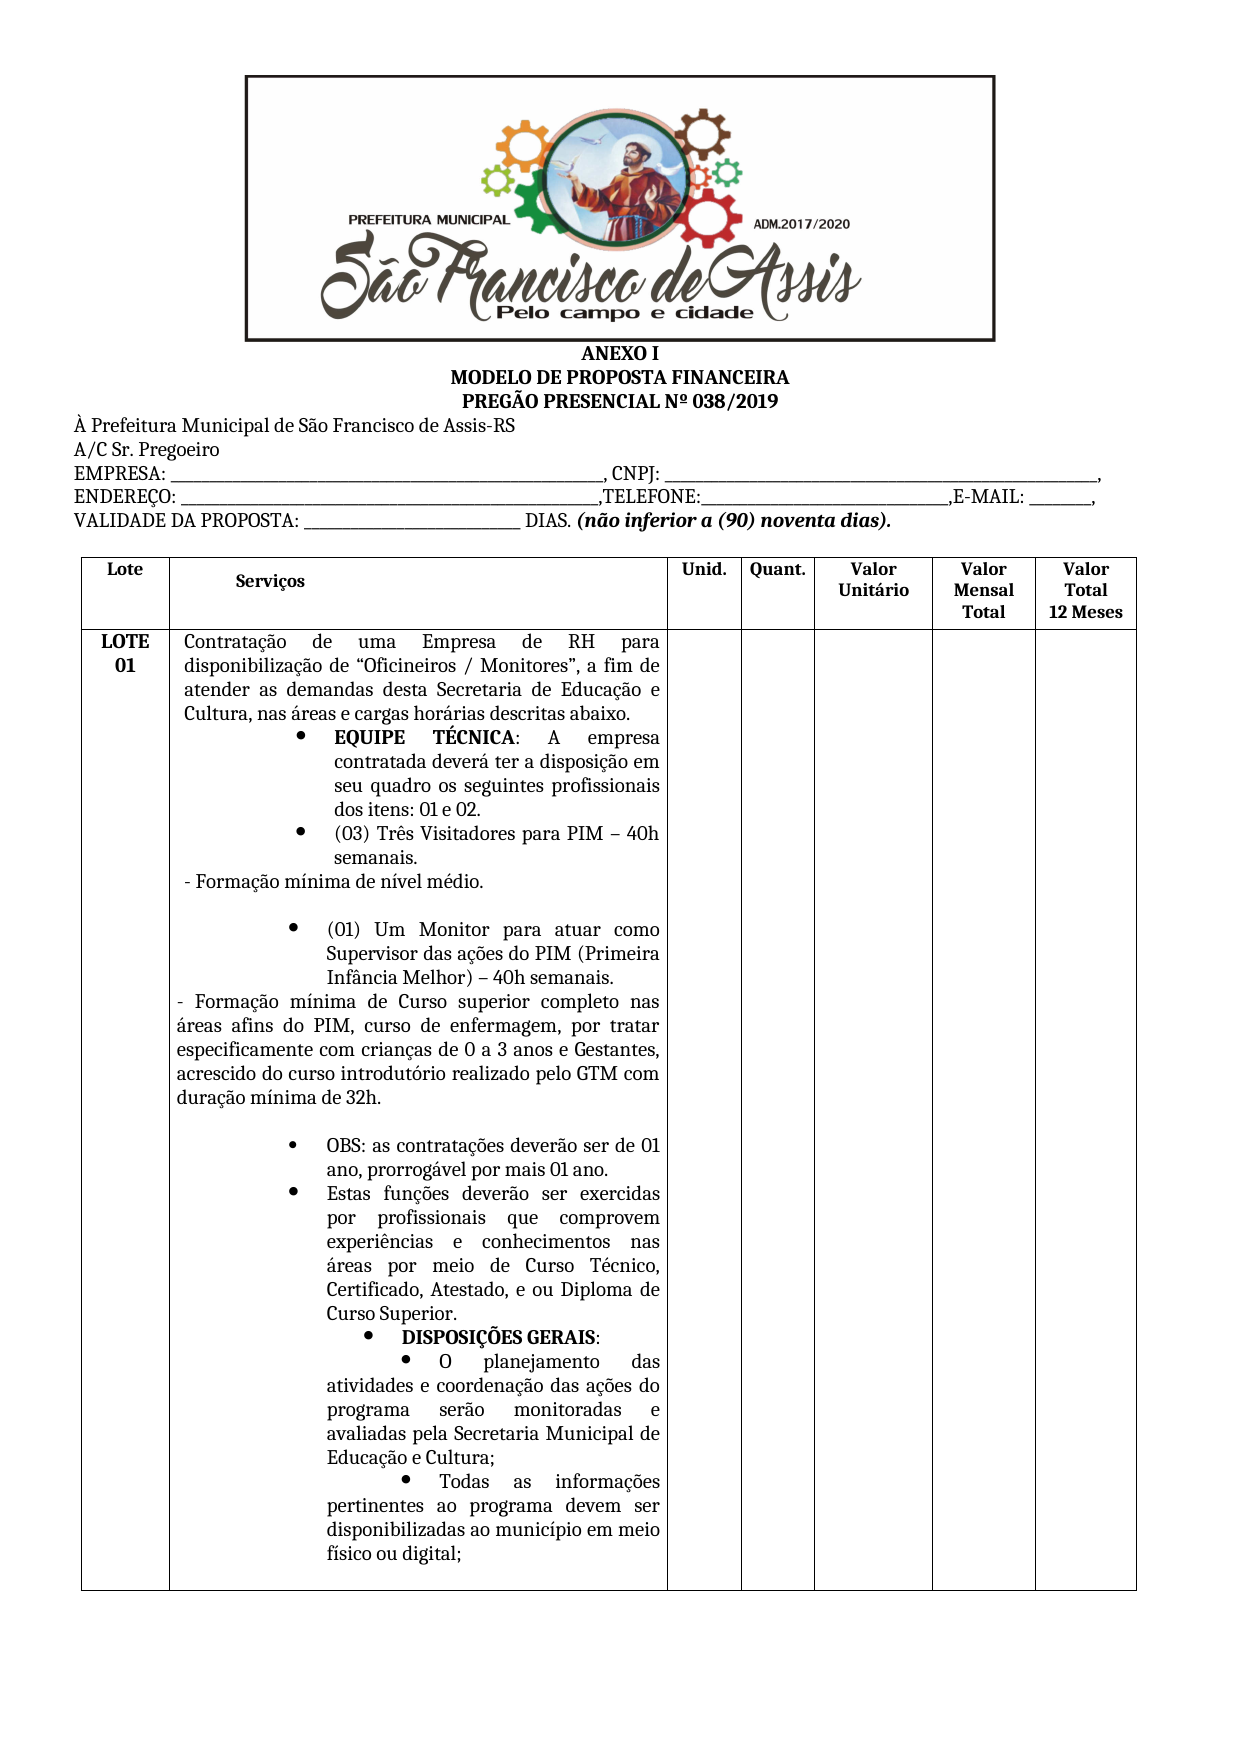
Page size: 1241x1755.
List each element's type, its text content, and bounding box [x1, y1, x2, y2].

table_cell LOTE 01 [82, 630, 169, 1589]
text ANEXO I [118, 341, 1122, 365]
table_cell [815, 630, 932, 1589]
table_cell [668, 630, 741, 1589]
table_cell [933, 630, 1035, 1589]
text VALIDADE DA PROPOSTA: ____________________________ DIAS. (não inferior a (90) noventa dias). [74, 509, 1122, 533]
table_cell Contratação de uma Empresa de RH para disponibilização de “Oficineiros / Monitores”, a fim de atender as demandas desta Secretaria de Educação e Cultura, nas áreas e cargas horárias descritas abaixo. EQUIPE TÉCNICA: A empresa contratada deverá ter a disposição em seu quadro os seguintes profissionais dos itens: 01 e 02. (03) Três Visitadores para PIM – 40h semanais. - Formação mínima de nível médio. (01) Um Monitor para atuar como Supervisor das ações do PIM (Primeira Infância Melhor) – 40h semanais. - Formação mínima de Curso superior completo nas áreas afins do PIM, curso de enfermagem, por tratar especificamente com crianças de 0 a 3 anos e Gestantes, acrescido do curso introdutório realizado pelo GTM com duração mínima de 32h. OBS: as contratações deverão ser de 01 ano, prorrogável por mais 01 ano. Estas funções deverão ser exercidas por profissionais que comprovem experiências e conhecimentos nas áreas por meio de Curso Técnico, Certificado, Atestado, e ou Diploma de Curso Superior. DISPOSIÇÕES GERAIS: O planejamento das atividades e coordenação das ações do programa serão monitoradas e avaliadas pela Secretaria Municipal de Educação e Cultura; Todas as informações pertinentes ao programa devem ser disponibilizadas ao município em meio físico ou digital; DA EXECUÇÃO E OBRIGAÇÃO DA CONTRATADA: A empresa contratada deverá responder por todos os encargos e obrigações de natureza trabalhista, previdenciária, fiscal, acidentária, administrativa, civil e comercial, resultante da prestação de conta. PRAZO DE REALIZAÇÃO DOS SERVIÇOS: O prazo de realização dos serviços será (12) doze meses a partir da assinatura do contrato, podendo ser prorrogado caso haja interesse das partes por mais (12) doze meses, conforme Lei nº 8.666/93, a empresa será notificada no prazo de (30) trinta dias que será rescindido o contrato. [170, 630, 667, 1589]
table_header Quant. [742, 558, 814, 629]
table_header Valor Total 12 Meses [1036, 558, 1136, 629]
text À Prefeitura Municipal de São Francisco de Assis-RS [74, 413, 1122, 437]
table_header Lote [82, 558, 169, 629]
table_cell [742, 630, 814, 1589]
text PREGÃO PRESENCIAL Nº 038/2019 [118, 389, 1122, 413]
table_cell [1036, 630, 1136, 1589]
text EMPRESA: ________________________________________________________, CNPJ: ________________________________________________________, [74, 461, 1122, 485]
text ENDEREÇO: ______________________________________________________,TELEFONE:________________________________,E-MAIL: ________, [74, 485, 1122, 509]
table_header Serviços [170, 558, 667, 629]
text MODELO DE PROPOSTA FINANCEIRA [118, 365, 1122, 389]
table_header Unid. [668, 558, 741, 629]
table_header Valor Unitário [815, 558, 932, 629]
table_header Valor Mensal Total [933, 558, 1035, 629]
text A/C Sr. Pregoeiro [74, 437, 1122, 461]
